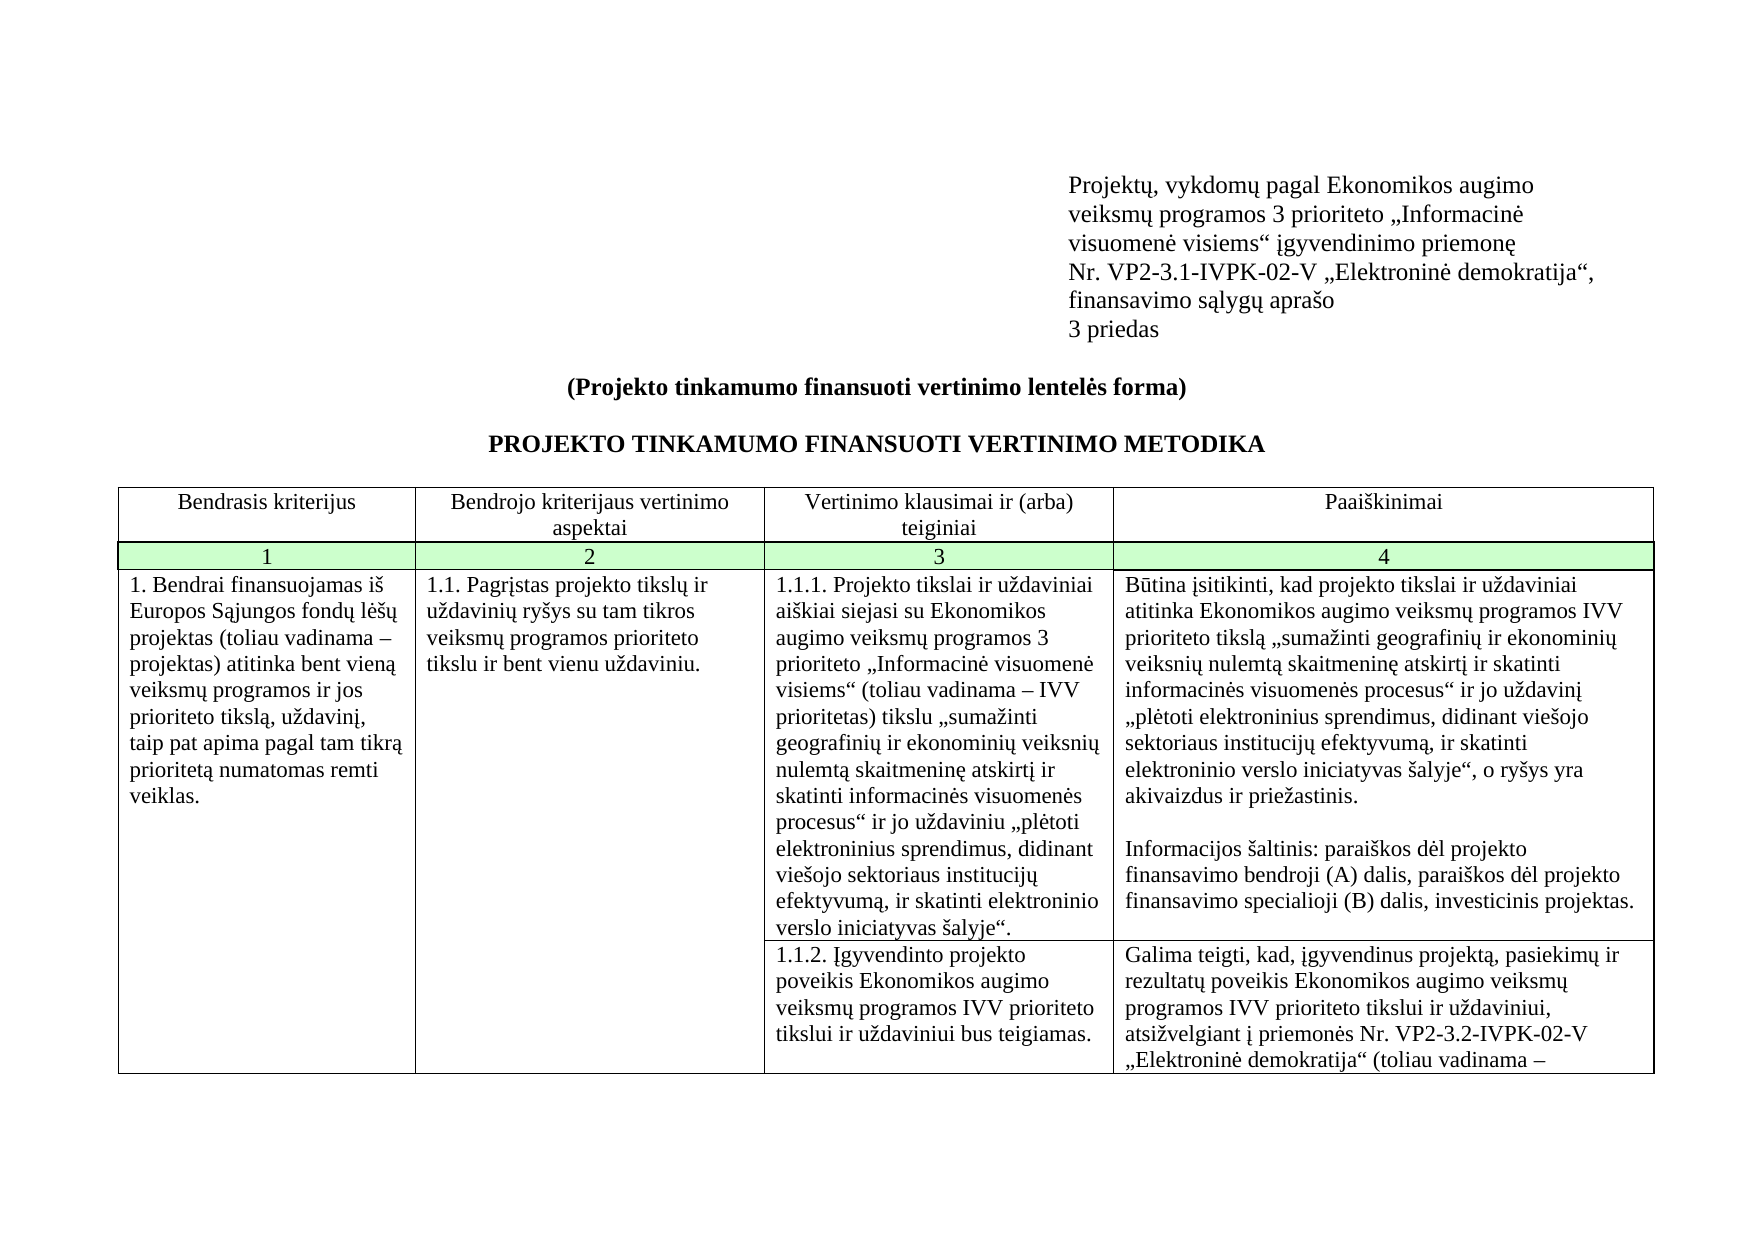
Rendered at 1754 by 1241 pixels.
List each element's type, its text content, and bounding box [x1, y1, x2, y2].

table_cell Būtina įsitikinti, kad projekto tikslai ir uždaviniai atitinka Ekonomikos augimo veiksmų programos IVV prioriteto tikslą „sumažinti geografinių ir ekonominių veiksnių nulemtą skaitmeninę atskirtį ir skatinti informacinės visuomenės procesus“ ir jo uždavinį „plėtoti elektroninius sprendimus, didinant viešojo sektoriaus institucijų efektyvumą, ir skatinti elektroninio verslo iniciatyvas šalyje“, o ryšys yra akivaizdus ir priežastinis. Informacijos šaltinis: paraiškos dėl projekto finansavimo bendroji (A) dalis, paraiškos dėl projekto finansavimo specialioji (B) dalis, investicinis projektas. [1114, 571, 1653, 940]
text Projektų, vykdomų pagal Ekonomikos augimo [1068, 171, 1636, 199]
text veiksmų programos 3 prioriteto „Informacinė [1068, 199, 1636, 228]
table_cell 1.1.1. Projekto tikslai ir uždaviniai aiškiai siejasi su Ekonomikos augimo veiksmų programos 3 prioriteto „Informacinė visuomenė visiems“ (toliau vadinama – IVV prioritetas) tikslu „sumažinti geografinių ir ekonominių veiksnių nulemtą skaitmeninę atskirtį ir skatinti informacinės visuomenės procesus“ ir jo uždaviniu „plėtoti elektroninius sprendimus, didinant viešojo sektoriaus institucijų efektyvumą, ir skatinti elektroninio verslo iniciatyvas šalyje“. [765, 570, 1113, 940]
text PROJEKTO TINKAMUMO FINANSUOTI VERTINIMO METODIKA [118, 429, 1636, 458]
table_cell 1.1. Pagrįstas projekto tikslų ir uždavinių ryšys su tam tikros veiksmų programos prioriteto tikslu ir bent vienu uždaviniu. [416, 570, 764, 1073]
text 3 priedas [1068, 314, 1636, 343]
text finansavimo sąlygų aprašo [1068, 286, 1636, 314]
table_cell 2 [416, 543, 764, 569]
table_header Bendrasis kriterijus [119, 488, 415, 541]
table_cell 1.1.2. Įgyvendinto projekto poveikis Ekonomikos augimo veiksmų programos IVV prioriteto tikslui ir uždaviniui bus teigiamas. [765, 941, 1113, 1073]
text visuomenė visiems“ įgyvendinimo priemonę [1068, 228, 1636, 257]
table_header Bendrojo kriterijaus vertinimo aspektai [416, 488, 764, 541]
table_cell 3 [765, 543, 1113, 569]
text Nr. VP2-3.1-IVPK-02-V „Elektroninė demokratija“, [1068, 257, 1636, 286]
table_cell 1. Bendrai finansuojamas iš Europos Sąjungos fondų lėšų projektas (toliau vadinama – projektas) atitinka bent vieną veiksmų programos ir jos prioriteto tikslą, uždavinį, taip pat apima pagal tam tikrą prioritetą numatomas remti veiklas. [119, 570, 415, 1073]
table_cell Galima teigti, kad, įgyvendinus projektą, pasiekimų ir rezultatų poveikis Ekonomikos augimo veiksmų programos IVV prioriteto tikslui ir uždaviniui, atsižvelgiant į priemonės Nr. VP2-3.2-IVPK-02-V „Elektroninė demokratija“ (toliau vadinama – [1114, 941, 1653, 1073]
table_cell 4 [1114, 543, 1653, 569]
table_cell 1 [119, 543, 415, 569]
table_header Vertinimo klausimai ir (arba) teiginiai [765, 488, 1113, 541]
table_header Paaiškinimai [1114, 488, 1653, 541]
text (Projekto tinkamumo finansuoti vertinimo lentelės forma) [118, 372, 1636, 401]
